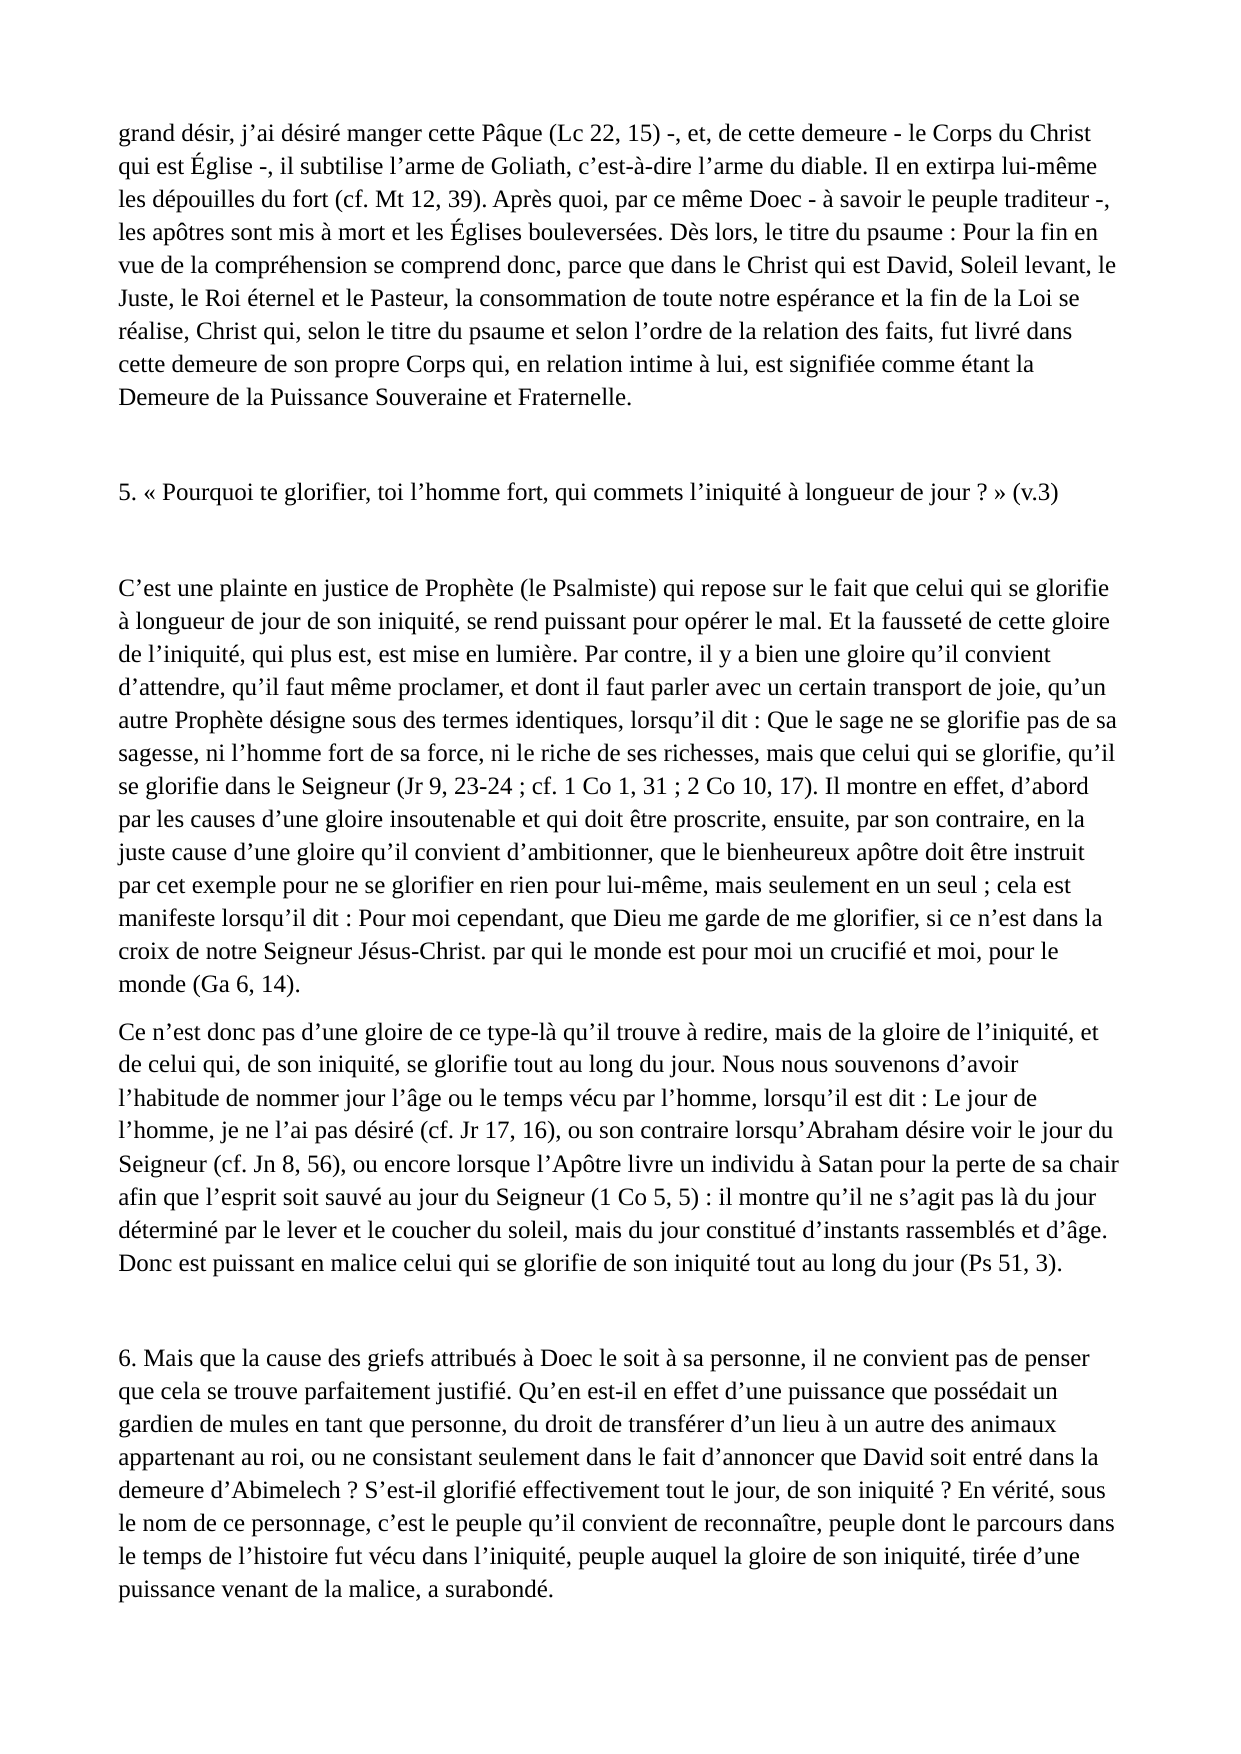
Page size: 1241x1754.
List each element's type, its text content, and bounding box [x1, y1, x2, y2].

text Ce n’est donc pas d’une gloire de ce type-là qu’il trouve à redire, mais de la gloire de l’iniquité, et de celui qui, de son iniquité, se glorifie tout au long du jour. Nous nous souvenons d’avoir l’habitude de nommer jour l’âge ou le temps vécu par l’homme, lorsqu’il est dit : Le jour de l’homme, je ne l’ai pas désiré (cf. Jr 17, 16), ou son contraire lorsqu’Abraham désire voir le jour du Seigneur (cf. Jn 8, 56), ou encore lorsque l’Apôtre livre un individu à Satan pour la perte de sa chair afin que l’esprit soit sauvé au jour du Seigneur (1 Co 5, 5) : il montre qu’il ne s’agit pas là du jour déterminé par le lever et le coucher du soleil, mais du jour constitué d’instants rassemblés et d’âge. Donc est puissant en malice celui qui se glorifie de son iniquité tout au long du jour (Ps 51, 3). [118, 1017, 1122, 1276]
text grand désir, j’ai désiré manger cette Pâque (Lc 22, 15) -, et, de cette demeure - le Corps du Christ qui est Église -, il subtilise l’arme de Goliath, c’est-à-dire l’arme du diable. Il en extirpa lui-même les dépouilles du fort (cf. Mt 12, 39). Après quoi, par ce même Doec - à savoir le peuple traditeur -, les apôtres sont mis à mort et les Églises bouleversées. Dès lors, le titre du psaume : Pour la fin en vue de la compréhension se comprend donc, parce que dans le Christ qui est David, Soleil levant, le Juste, le Roi éternel et le Pasteur, la consommation de toute notre espérance et la fin de la Loi se réalise, Christ qui, selon le titre du psaume et selon l’ordre de la relation des faits, fut livré dans cette demeure de son propre Corps qui, en relation intime à lui, est signifiée comme étant la Demeure de la Puissance Souveraine et Fraternelle. [118, 118, 1122, 411]
text 5. « Pourquoi te glorifier, toi l’homme fort, qui commets l’iniquité à longueur de jour ? » (v.3) [118, 477, 1122, 506]
text 6. Mais que la cause des griefs attribués à Doec le soit à sa personne, il ne convient pas de penser que cela se trouve parfaitement justifié. Qu’en est-il en effet d’une puissance que possédait un gardien de mules en tant que personne, du droit de transférer d’un lieu à un autre des animaux appartenant au roi, ou ne consistant seulement dans le fait d’annoncer que David soit entré dans la demeure d’Abimelech ? S’est-il glorifié effectivement tout le jour, de son iniquité ? En vérité, sous le nom de ce personnage, c’est le peuple qu’il convient de reconnaître, peuple dont le parcours dans le temps de l’histoire fut vécu dans l’iniquité, peuple auquel la gloire de son iniquité, tirée d’une puissance venant de la malice, a surabondé. [118, 1343, 1122, 1603]
text C’est une plainte en justice de Prophète (le Psalmiste) qui repose sur le fait que celui qui se glorifie à longueur de jour de son iniquité, se rend puissant pour opérer le mal. Et la fausseté de cette gloire de l’iniquité, qui plus est, est mise en lumière. Par contre, il y a bien une gloire qu’il convient d’attendre, qu’il faut même proclamer, et dont il faut parler avec un certain transport de joie, qu’un autre Prophète désigne sous des termes identiques, lorsqu’il dit : Que le sage ne se glorifie pas de sa sagesse, ni l’homme fort de sa force, ni le riche de ses richesses, mais que celui qui se glorifie, qu’il se glorifie dans le Seigneur (Jr 9, 23-24 ; cf. 1 Co 1, 31 ; 2 Co 10, 17). Il montre en effet, d’abord par les causes d’une gloire insoutenable et qui doit être proscrite, ensuite, par son contraire, en la juste cause d’une gloire qu’il convient d’ambitionner, que le bienheureux apôtre doit être instruit par cet exemple pour ne se glorifier en rien pour lui-même, mais seulement en un seul ; cela est manifeste lorsqu’il dit : Pour moi cependant, que Dieu me garde de me glorifier, si ce n’est dans la croix de notre Seigneur Jésus-Christ. par qui le monde est pour moi un crucifié et moi, pour le monde (Ga 6, 14). [118, 573, 1122, 998]
